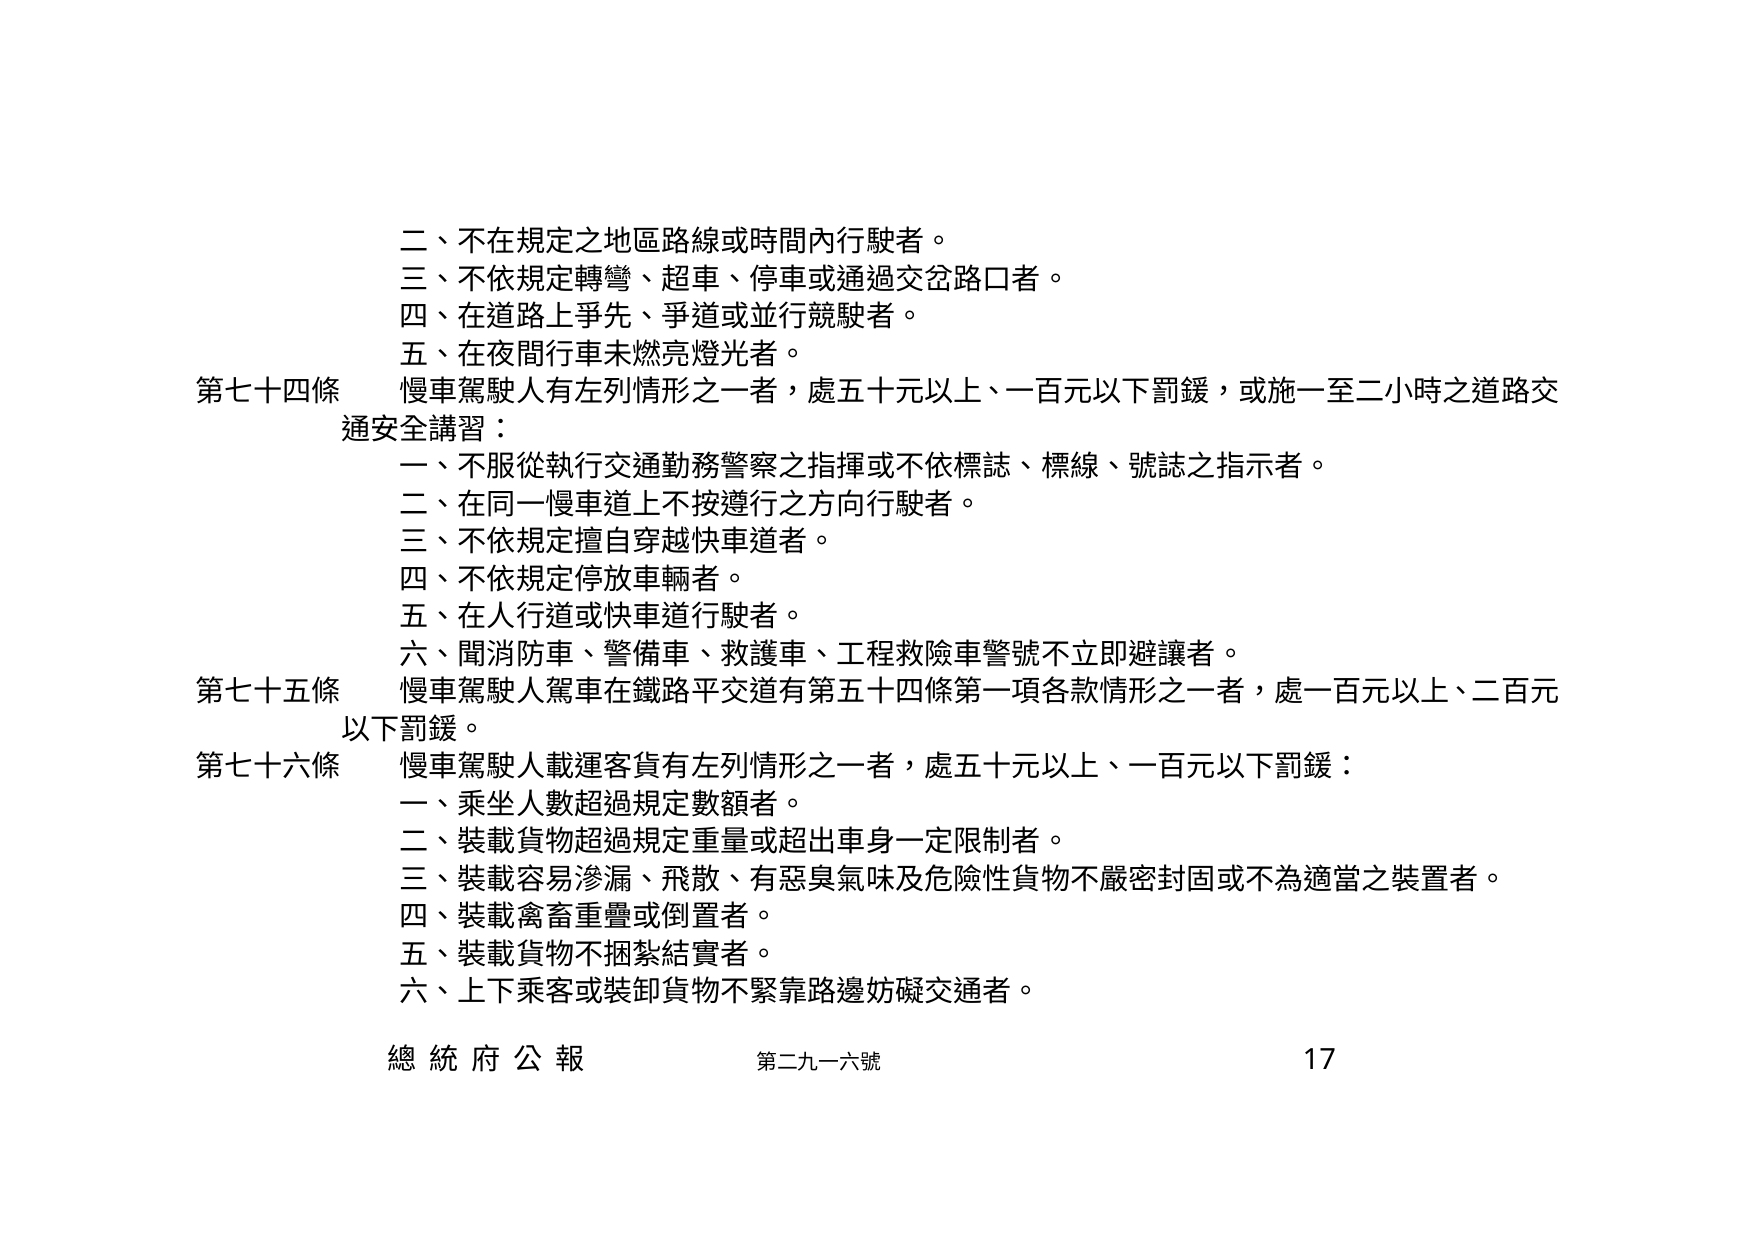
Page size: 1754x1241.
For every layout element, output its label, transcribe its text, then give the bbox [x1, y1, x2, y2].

text 二、不在規定之地區路線或時間內行駛者。 [399, 222, 1559, 259]
text 四、在道路上爭先、爭道或並行競駛者。 [399, 297, 1559, 334]
text 二、裝載貨物超過規定重量或超出車身一定限制者。 [399, 822, 1559, 859]
text 第七十四條 慢車駕駛人有左列情形之一者，處五十元以上、一百元以下罰鍰，或施一至二小時之道路交通安全講習： [195, 372, 1559, 447]
text 五、在人行道或快車道行駛者。 [399, 597, 1559, 634]
text 三、不依規定擅自穿越快車道者。 [399, 522, 1559, 559]
text 四、不依規定停放車輛者。 [399, 559, 1559, 597]
text 二、在同一慢車道上不按遵行之方向行駛者。 [399, 484, 1559, 522]
text 一、不服從執行交通勤務警察之指揮或不依標誌、標線、號誌之指示者。 [399, 447, 1559, 484]
text 一、乘坐人數超過規定數額者。 [399, 784, 1559, 822]
text 五、在夜間行車未燃亮燈光者。 [399, 334, 1559, 372]
text 三、裝載容易滲漏、飛散、有惡臭氣味及危險性貨物不嚴密封固或不為適當之裝置者。 [399, 859, 1559, 897]
text 三、不依規定轉彎、超車、停車或通過交岔路口者。 [399, 259, 1559, 297]
text 五、裝載貨物不捆紮結實者。 [399, 934, 1559, 972]
text 六、上下乘客或裝卸貨物不緊靠路邊妨礙交通者。 [399, 972, 1559, 1009]
text 第七十五條 慢車駕駛人駕車在鐵路平交道有第五十四條第一項各款情形之一者，處一百元以上、二百元以下罰鍰。 [195, 672, 1559, 747]
text 第七十六條 慢車駕駛人載運客貨有左列情形之一者，處五十元以上、一百元以下罰鍰： [195, 747, 1559, 784]
text 四、裝載禽畜重疊或倒置者。 [399, 897, 1559, 934]
text 六、聞消防車、警備車、救護車、工程救險車警號不立即避讓者。 [399, 634, 1559, 672]
